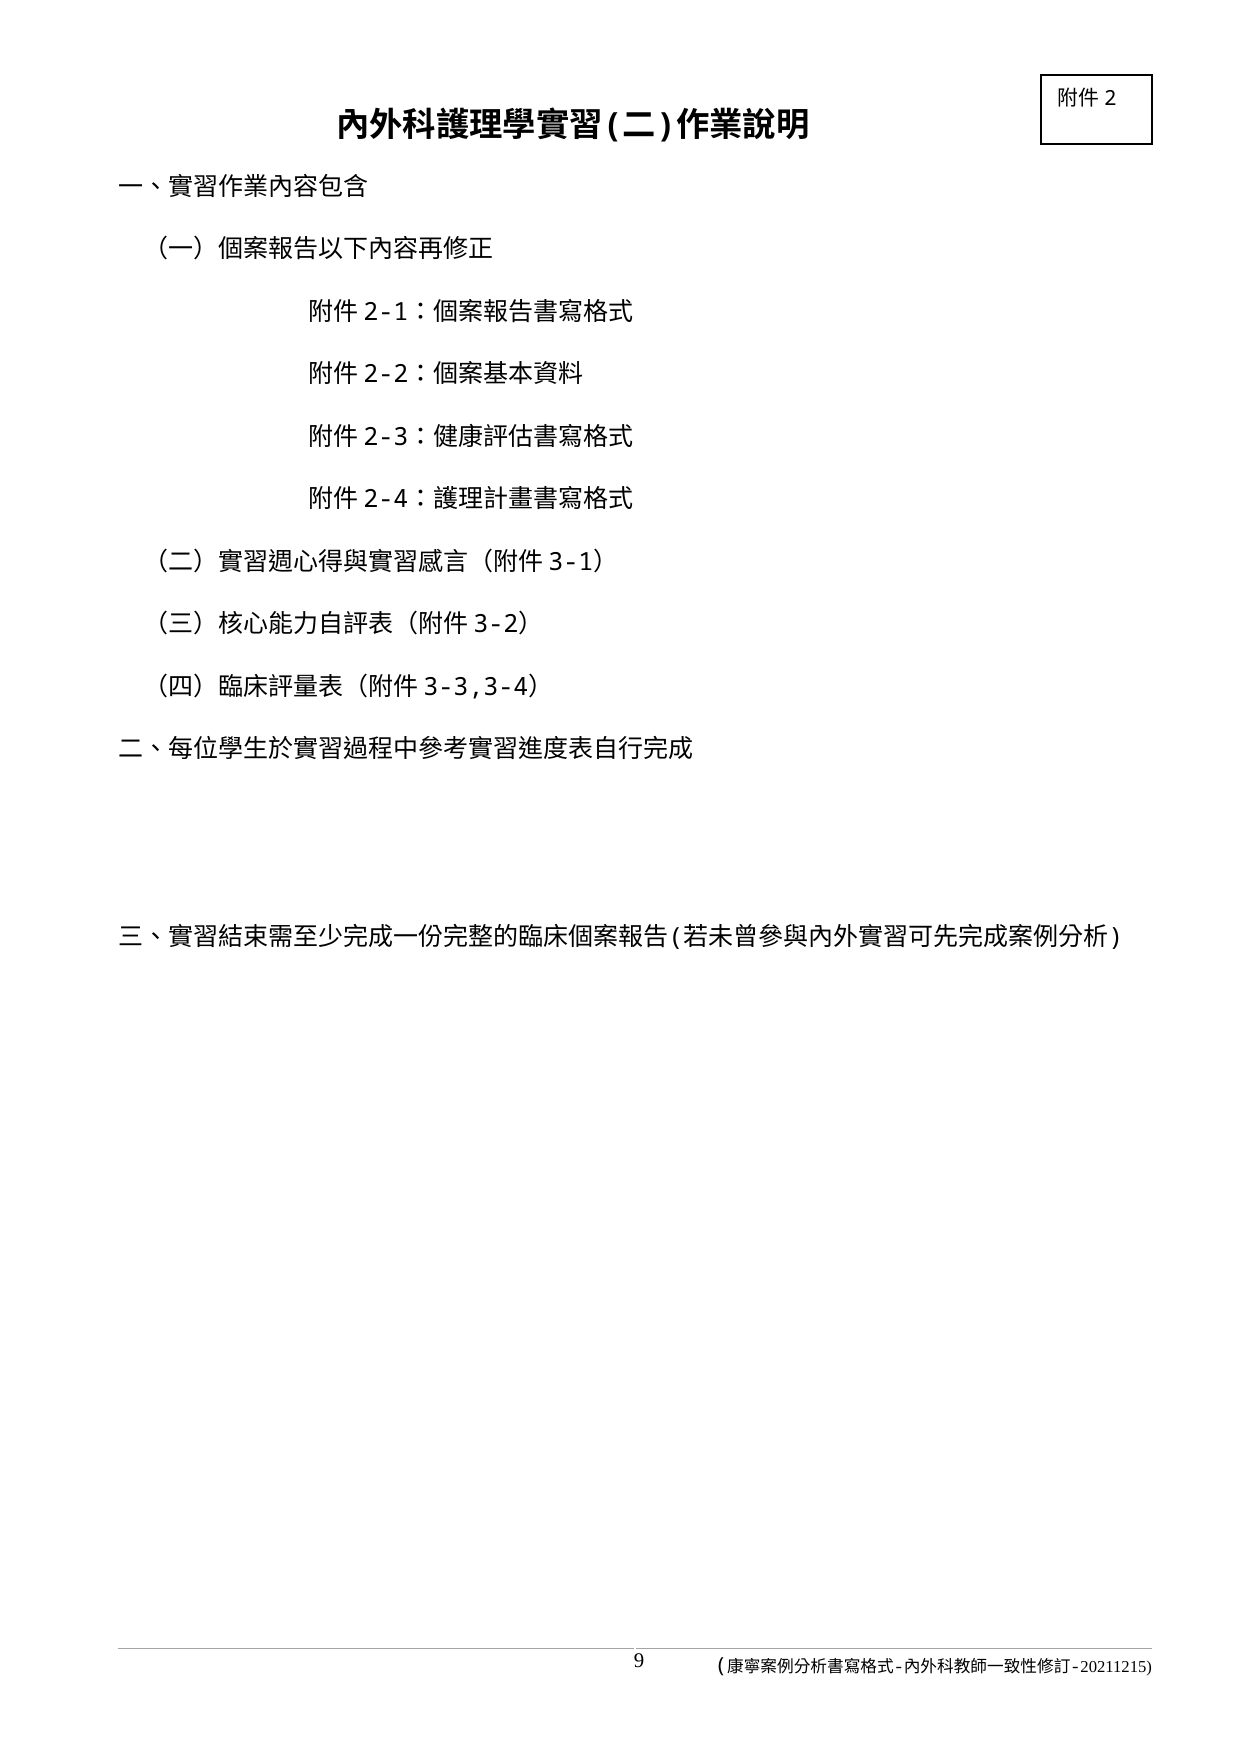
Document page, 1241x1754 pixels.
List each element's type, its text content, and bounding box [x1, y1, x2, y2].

text 內外科護理學實習(二)作業說明 [118, 80, 1027, 142]
text （三）核心能力自評表（附件3-2） [143, 580, 1152, 642]
text 二、每位學生於實習過程中參考實習進度表自行完成 [118, 705, 1152, 767]
text （一）個案報告以下內容再修正 附件2-1：個案報告書寫格式 附件2-2：個案基本資料 附件2-3：健康評估書寫格式 附件2-4：護理計畫書寫格式 [143, 205, 1152, 517]
text （二）實習週心得與實習感言（附件3-1） [143, 517, 1152, 580]
text （四）臨床評量表（附件3-3,3-4） [143, 642, 1152, 705]
text 三、實習結束需至少完成一份完整的臨床個案報告(若未曾參與內外實習可先完成案例分析) [118, 892, 1152, 955]
text 一、實習作業內容包含 [118, 142, 1152, 205]
